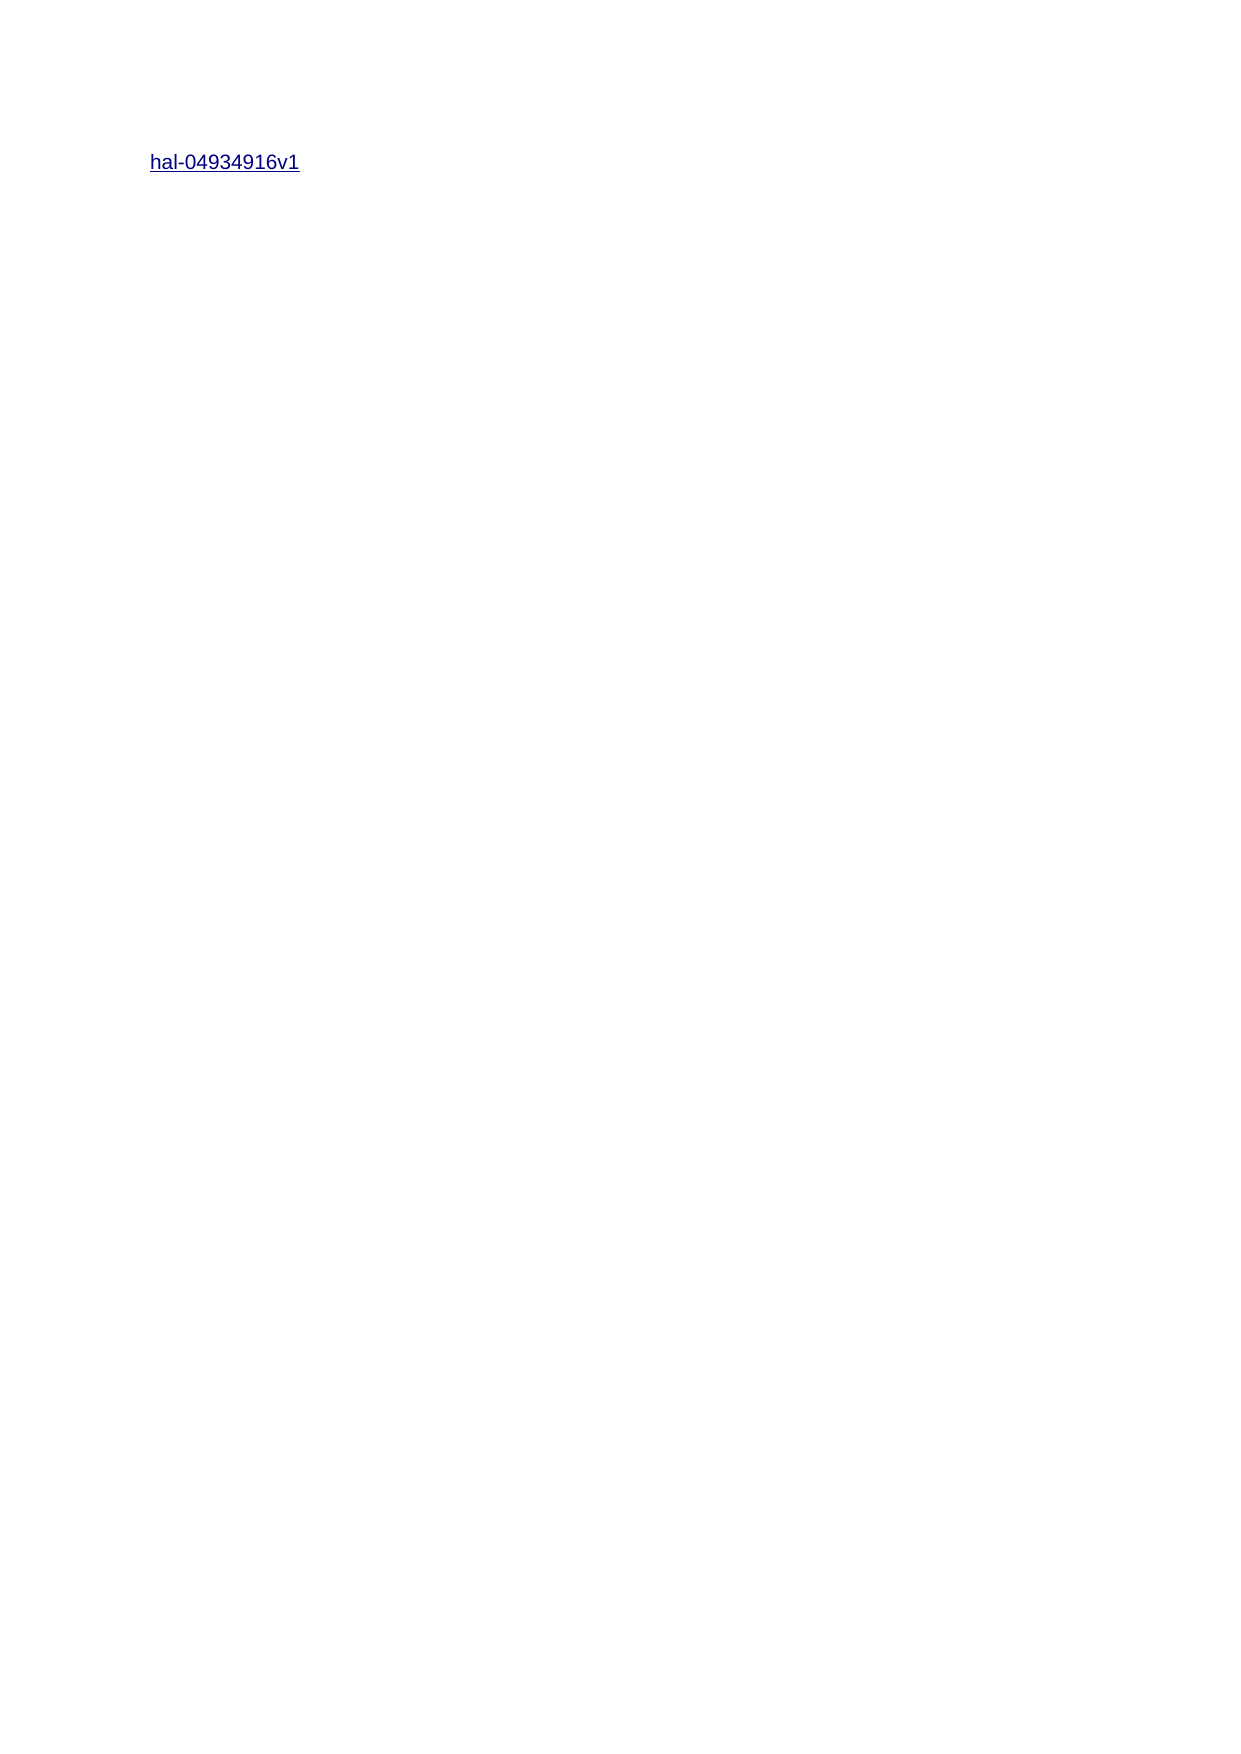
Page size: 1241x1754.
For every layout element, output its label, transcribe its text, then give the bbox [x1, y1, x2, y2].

table_cell hal-04934916v1 [150, 150, 1090, 174]
